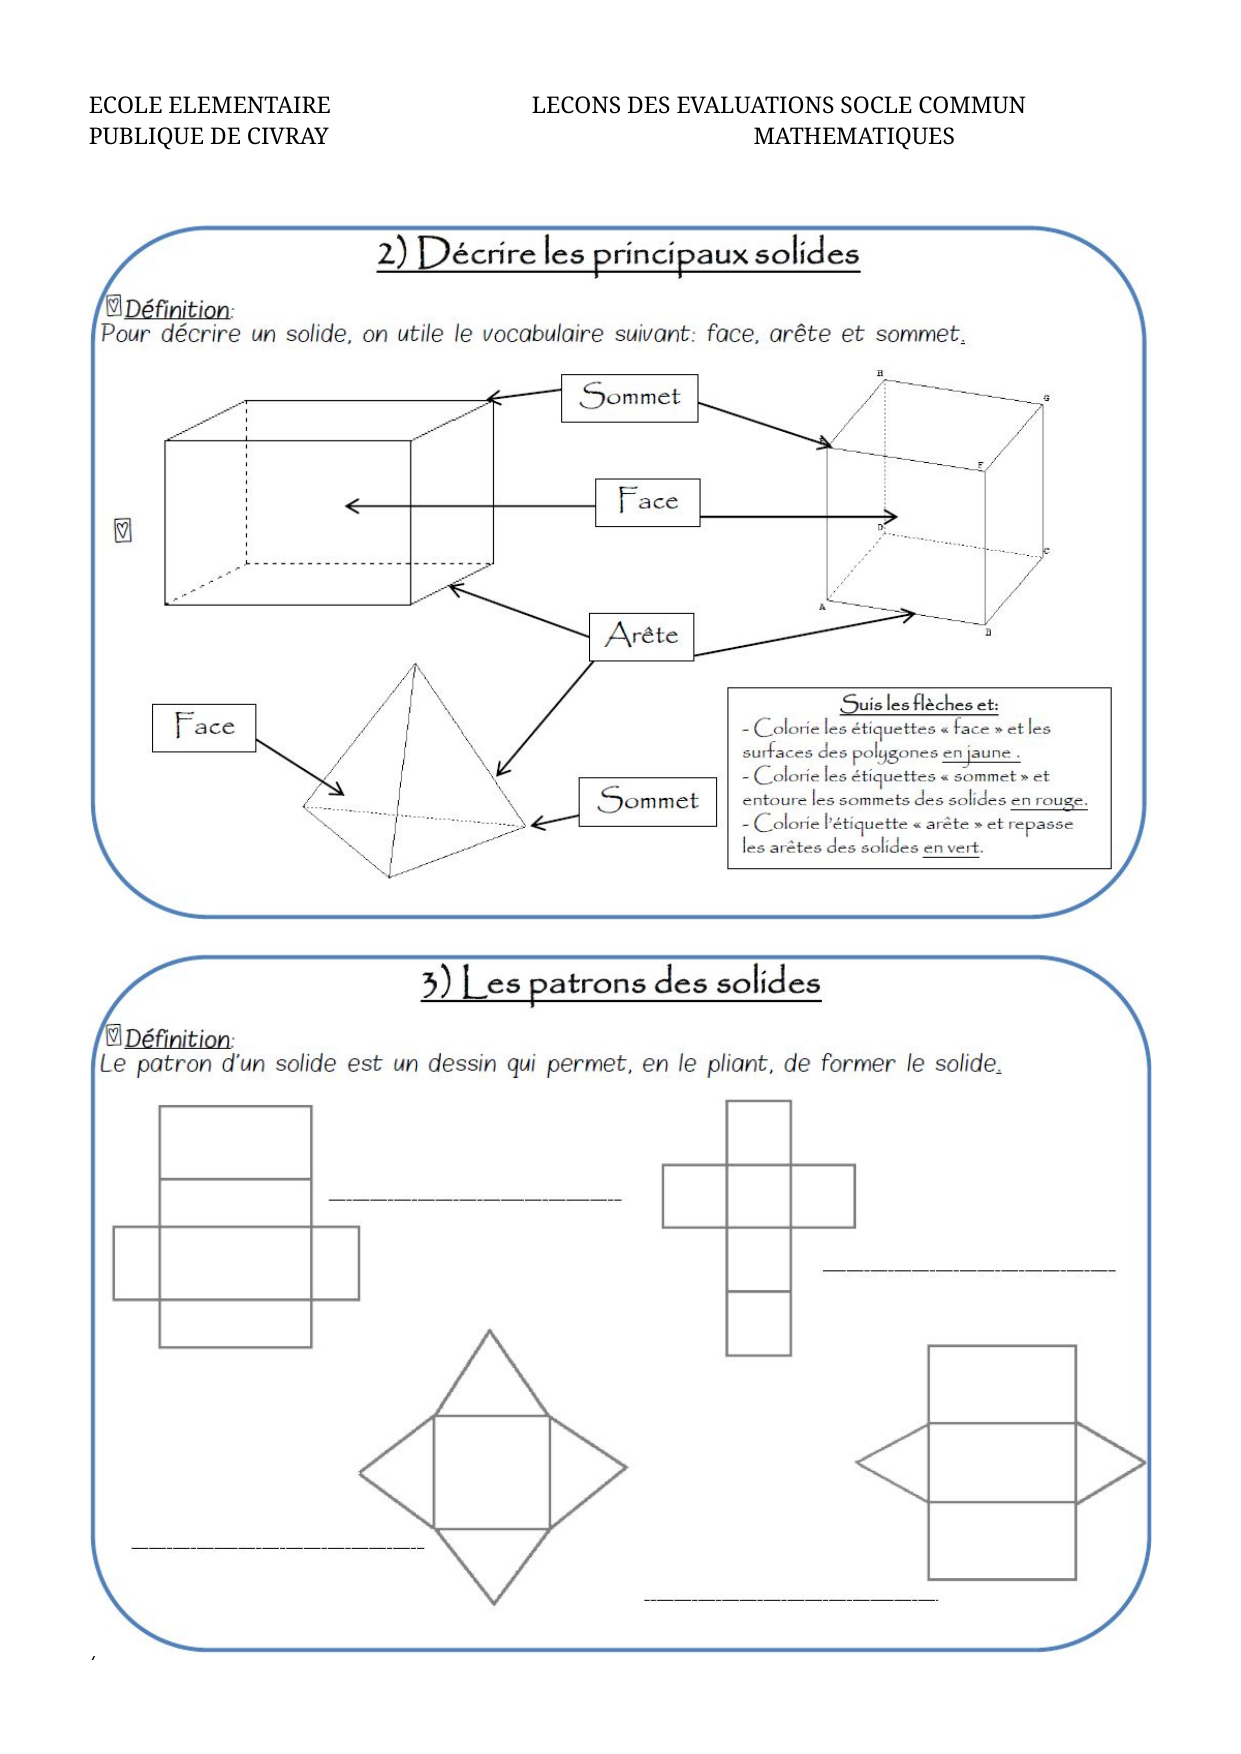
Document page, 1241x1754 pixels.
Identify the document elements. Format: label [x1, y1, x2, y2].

picture [88, 947, 1152, 1656]
picture [88, 217, 1152, 923]
